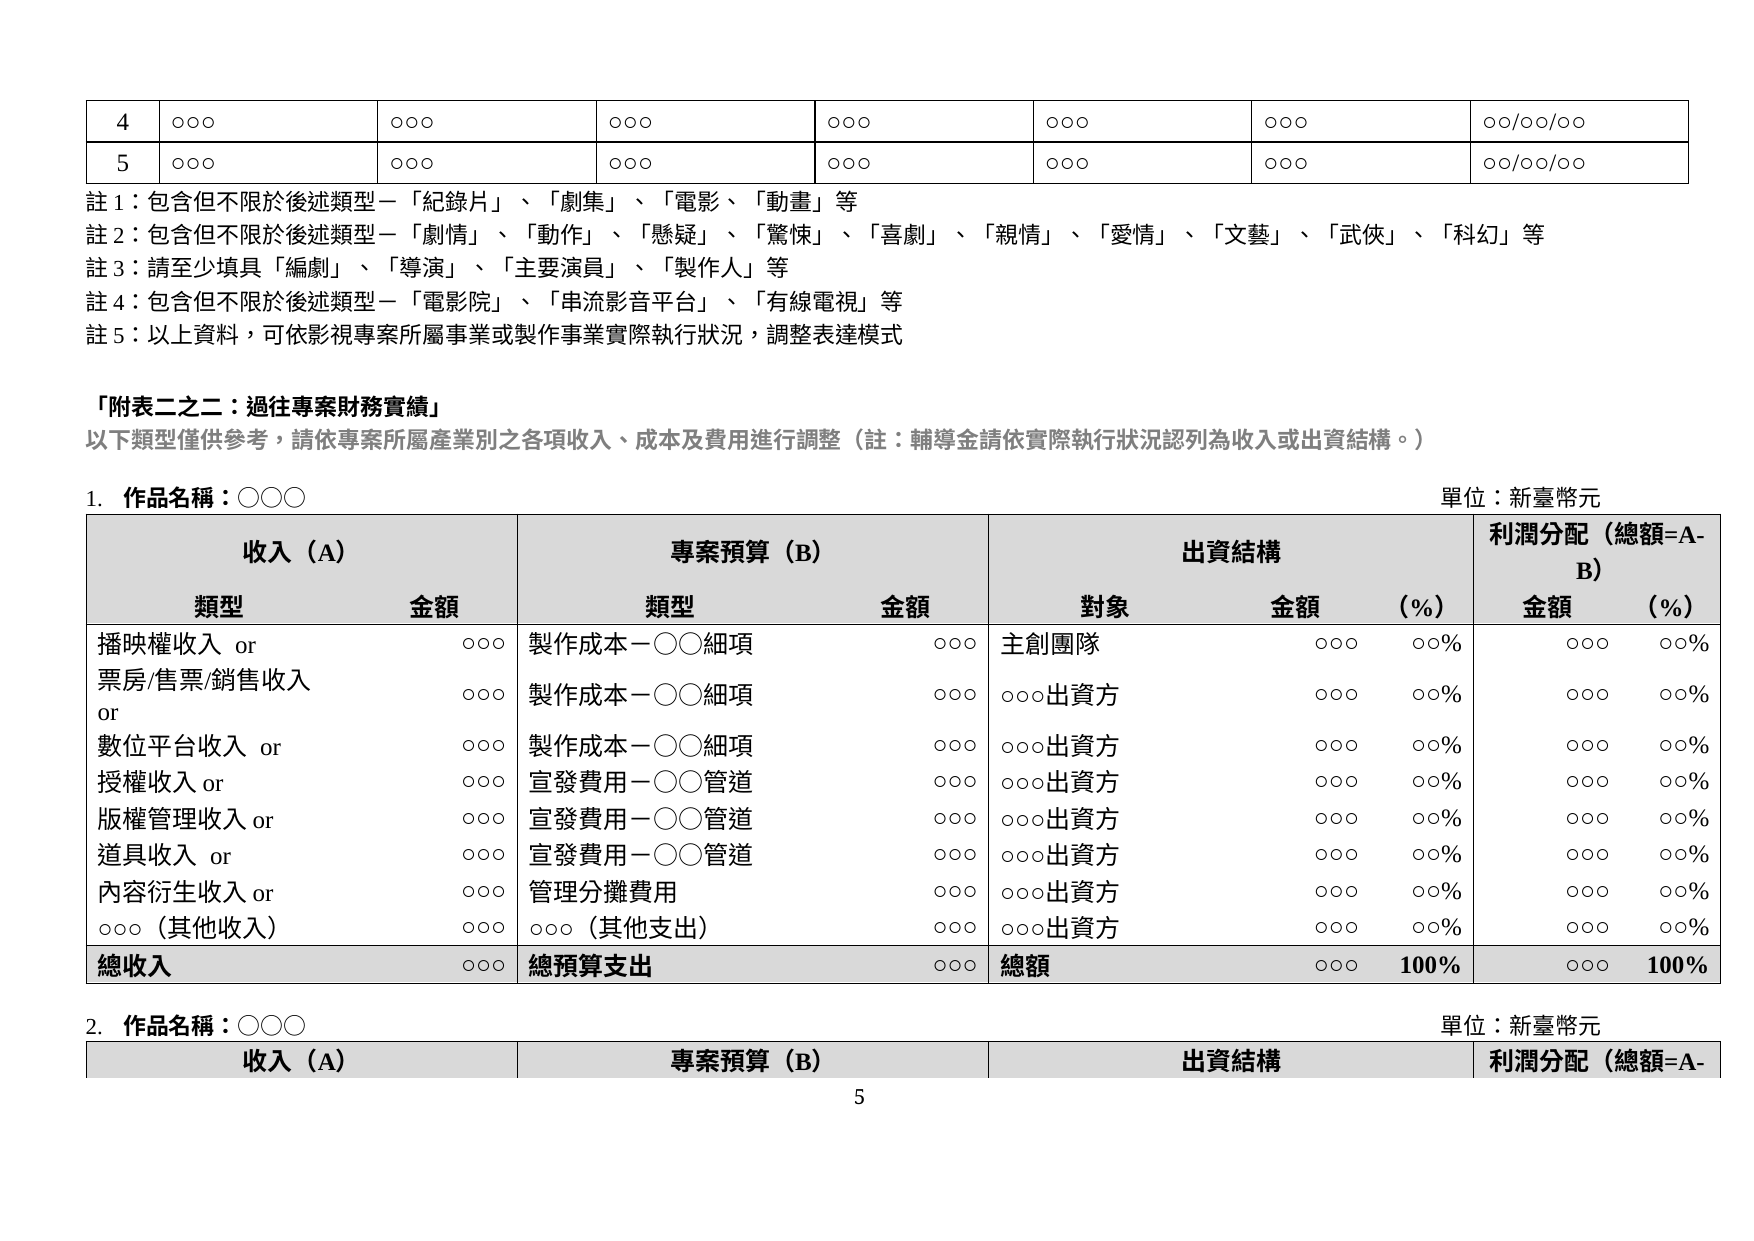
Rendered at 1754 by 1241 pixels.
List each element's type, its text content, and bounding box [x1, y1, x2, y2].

table_cell ○○○ [1474, 726, 1621, 762]
table_cell 總收入 [87, 946, 352, 982]
table_cell 宣發費用－○○管道 [518, 799, 822, 836]
table_header 出資結構 [989, 515, 1473, 587]
table_cell 總額 [989, 946, 1221, 982]
table_cell ○○○ [1221, 909, 1370, 945]
table_cell ○○○（其他支出） [518, 909, 822, 945]
table_cell ○○○出資方 [989, 872, 1221, 909]
table_cell ○○/○○/○○ [1471, 101, 1688, 141]
table_cell ○○% [1621, 909, 1720, 945]
table_cell ○○○ [1221, 836, 1370, 872]
table_header 收入（A） [87, 1042, 517, 1078]
table_cell 主創團隊 [989, 625, 1221, 661]
table_cell ○○○ [1221, 872, 1370, 909]
table_cell 道具收入 or [87, 836, 352, 872]
table_cell ○○○ [822, 836, 988, 872]
table_cell ○○○ [822, 909, 988, 945]
table_cell ○○○ [822, 872, 988, 909]
table_cell 類型 [518, 587, 822, 623]
table_cell ○○○ [1474, 836, 1621, 872]
table_cell 票房/售票/銷售收入 or [87, 661, 352, 726]
table_cell ○○○ [597, 101, 814, 141]
table_cell ○○○ [352, 909, 517, 945]
table_cell ○○○出資方 [989, 661, 1221, 726]
table_cell 類型 [87, 587, 352, 623]
table_cell 總預算支出 [518, 946, 822, 982]
table_header 出資結構 [989, 1042, 1473, 1078]
table_cell 製作成本－○○細項 [518, 661, 822, 726]
table_cell 宣發費用－○○管道 [518, 836, 822, 872]
table_header 收入（A） [87, 515, 517, 587]
table_cell ○○○ [352, 799, 517, 836]
table_cell 金額 [822, 587, 988, 623]
table_cell 製作成本－○○細項 [518, 625, 822, 661]
table_cell ○○○ [1252, 101, 1470, 141]
table_header 利潤分配（總額=A-B） [1474, 515, 1720, 587]
table_cell ○○○ [1034, 101, 1251, 141]
table_cell ○○% [1370, 872, 1473, 909]
table_cell ○○○ [1474, 909, 1621, 945]
text 註1：包含但不限於後述類型－「紀錄片」、「劇集」、「電影、「動畫」等 [85, 184, 1633, 217]
table_cell ○○○ [352, 836, 517, 872]
table_cell ○○○ [160, 143, 377, 183]
table_cell 金額 [1474, 587, 1621, 623]
table_cell 版權管理收入or [87, 799, 352, 836]
table_cell 4 [87, 101, 159, 141]
table_cell ○○○ [1474, 872, 1621, 909]
table_cell ○○○ [816, 101, 1033, 141]
table_cell 宣發費用－○○管道 [518, 763, 822, 799]
text 「附表二之二：過往專案財務實績」 以下類型僅供參考，請依專案所屬產業別之各項收入、成本及費用進行調整（註：輔導金請依實際執行狀況認列為收入或出資結構。） [85, 389, 1633, 455]
table_cell ○○○ [352, 763, 517, 799]
list 作品名稱：○○○ 單位：新臺幣元 [85, 480, 1633, 513]
table_cell ○○○ [1474, 625, 1621, 661]
table_cell ○○% [1370, 763, 1473, 799]
table_header 專案預算（B） [518, 1042, 988, 1078]
table_cell ○○% [1370, 909, 1473, 945]
table_cell ○○○ [160, 101, 377, 141]
table_cell ○○○ [1221, 799, 1370, 836]
table_cell 內容衍生收入or [87, 872, 352, 909]
table_cell ○○○ [1474, 763, 1621, 799]
table_header 利潤分配（總額=A- [1474, 1042, 1720, 1078]
table_cell ○○% [1621, 836, 1720, 872]
table_cell ○○○出資方 [989, 909, 1221, 945]
table_cell ○○○ [1221, 726, 1370, 762]
table_cell 管理分攤費用 [518, 872, 822, 909]
table_cell ○○○ [1221, 625, 1370, 661]
table_cell ○○○ [822, 799, 988, 836]
table_cell ○○○ [1221, 763, 1370, 799]
table_cell ○○% [1370, 625, 1473, 661]
table_cell ○○○出資方 [989, 836, 1221, 872]
table_cell ○○% [1621, 763, 1720, 799]
table_cell 金額 [1221, 587, 1370, 623]
table_cell ○○○ [378, 143, 596, 183]
table_cell ○○○ [1474, 799, 1621, 836]
table_cell ○○○ [352, 661, 517, 726]
table_cell 金額 [352, 587, 517, 623]
table_cell ○○○出資方 [989, 726, 1221, 762]
table_cell 數位平台收入 or [87, 726, 352, 762]
table_cell ○○○ [816, 143, 1033, 183]
table_cell （%） [1370, 587, 1473, 623]
table_cell ○○% [1370, 799, 1473, 836]
table_cell ○○○ [352, 946, 517, 982]
text 註4：包含但不限於後述類型－「電影院」、「串流影音平台」、「有線電視」等 [85, 283, 1633, 317]
list 作品名稱：○○○ 單位：新臺幣元 [85, 1008, 1633, 1041]
table_cell ○○% [1370, 726, 1473, 762]
table_cell ○○○ [1474, 661, 1621, 726]
table_cell ○○% [1621, 799, 1720, 836]
table_cell ○○○ [822, 726, 988, 762]
table_header 專案預算（B） [518, 515, 988, 587]
table_cell （%） [1621, 587, 1720, 623]
table_cell ○○○ [1221, 661, 1370, 726]
table_cell ○○○ [822, 763, 988, 799]
table_cell ○○○ [352, 625, 517, 661]
table_cell ○○○出資方 [989, 799, 1221, 836]
table_cell 製作成本－○○細項 [518, 726, 822, 762]
table_cell 100% [1621, 946, 1720, 982]
table_cell ○○% [1621, 625, 1720, 661]
table_cell 對象 [989, 587, 1221, 623]
table_cell ○○% [1621, 726, 1720, 762]
table_cell ○○% [1370, 661, 1473, 726]
table_cell ○○○ [822, 625, 988, 661]
table_cell ○○○（其他收入） [87, 909, 352, 945]
table_cell ○○○ [822, 946, 988, 982]
table_cell ○○% [1621, 661, 1720, 726]
table_cell 5 [87, 143, 159, 183]
table_cell ○○○ [1221, 946, 1370, 982]
table_cell ○○% [1621, 872, 1720, 909]
table_cell ○○○ [378, 101, 596, 141]
table_cell ○○○ [352, 872, 517, 909]
table_cell ○○○ [1034, 143, 1251, 183]
table_cell 授權收入or [87, 763, 352, 799]
text 註2：包含但不限於後述類型－「劇情」、「動作」、「懸疑」、「驚悚」、「喜劇」、「親情」、「愛情」、「文藝」、「武俠」、「科幻」等 [85, 217, 1633, 250]
table_cell ○○○ [352, 726, 517, 762]
table_cell 播映權收入 or [87, 625, 352, 661]
text 註5：以上資料，可依影視專案所屬事業或製作事業實際執行狀況，調整表達模式 [85, 317, 1633, 350]
table_cell ○○○ [822, 661, 988, 726]
table_cell ○○○出資方 [989, 763, 1221, 799]
table_cell ○○% [1370, 836, 1473, 872]
text 註3：請至少填具「編劇」、「導演」、「主要演員」、「製作人」等 [85, 250, 1633, 283]
table_cell ○○/○○/○○ [1471, 143, 1688, 183]
table_cell 100% [1370, 946, 1473, 982]
table_cell ○○○ [1474, 946, 1621, 982]
table_cell ○○○ [597, 143, 814, 183]
table_cell ○○○ [1252, 143, 1470, 183]
